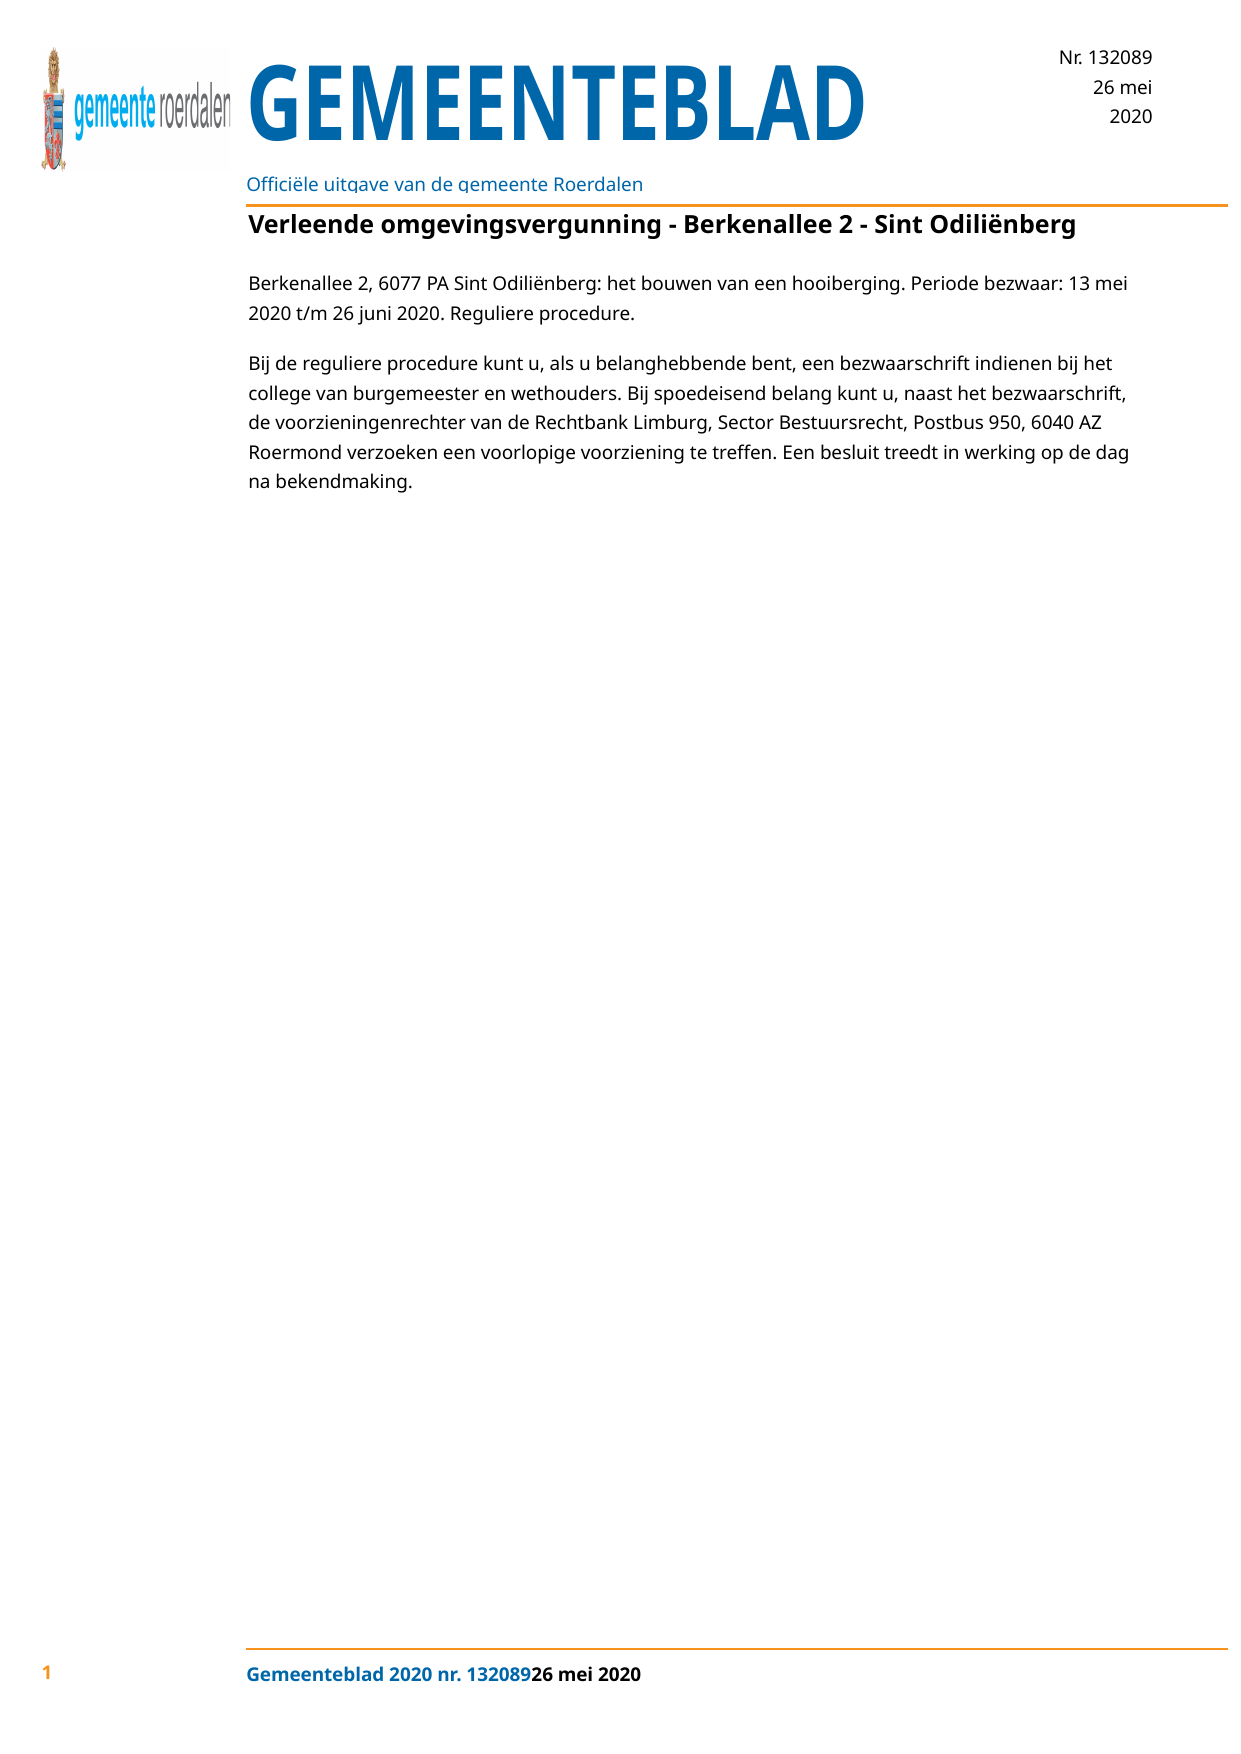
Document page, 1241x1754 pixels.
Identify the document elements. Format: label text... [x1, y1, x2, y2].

picture [41, 47, 231, 172]
text Verleende omgevingsvergunning - Berkenallee 2 - Sint Odiliënberg [248, 207, 1152, 241]
text Berkenallee 2, 6077 PA Sint Odiliënberg: het bouwen van een hooiberging. Periode bezwaar: 13 mei 2020 t/m 26 juni 2020. Reguliere procedure. [248, 270, 1152, 326]
text Bij de reguliere procedure kunt u, als u belanghebbende bent, een bezwaarschrift indienen bij het college van burgemeester en wethouders. Bij spoedeisend belang kunt u, naast het bezwaarschrift, de voorzieningenrechter van de Rechtbank Limburg, Sector Bestuursrecht, Postbus 950, 6040 AZ Roermond verzoeken een voorlopige voorziening te treffen. Een besluit treedt in werking op de dag na bekendmaking. [248, 350, 1152, 494]
